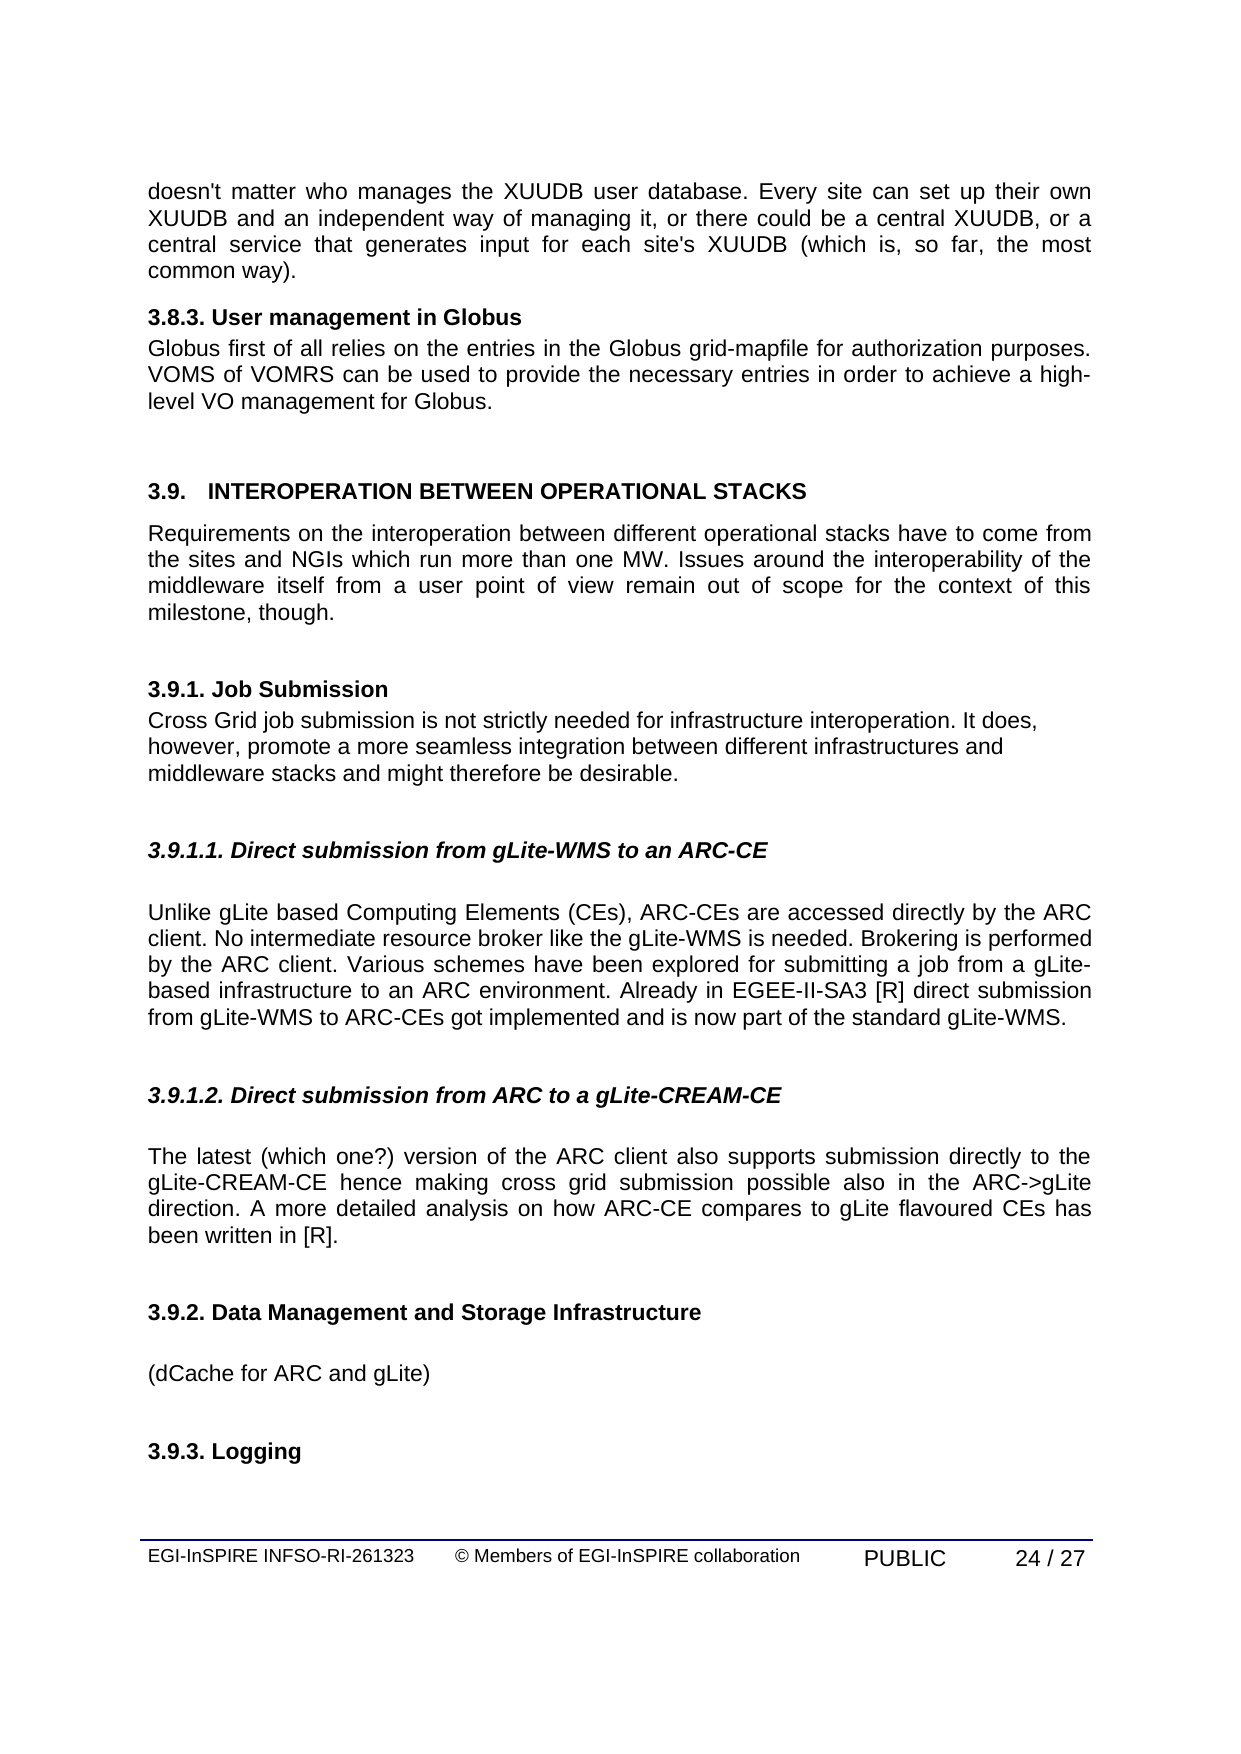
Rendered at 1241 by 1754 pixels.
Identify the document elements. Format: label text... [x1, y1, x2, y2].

subtitle Interoperation between operational Stacks [148, 478, 1093, 505]
text Requirements on the interoperation between different operational stacks have to come from the sites and NGIs which run more than one MW. Issues around the interoperability of the middleware itself from a user point of view remain out of scope for the context of this milestone, though. [148, 520, 1093, 625]
subtitle Direct submission from ARC to a gLite-CREAM-CE [148, 1082, 1093, 1108]
text (dCache for ARC and gLite) [148, 1360, 1093, 1387]
subtitle Job Submission [148, 676, 1093, 703]
subtitle Logging [148, 1438, 1093, 1464]
text Unlike gLite based Computing Elements (CEs), ARC-CEs are accessed directly by the ARC client. No intermediate resource broker like the gLite-WMS is needed. Brokering is performed by the ARC client. Various schemes have been explored for submitting a job from a gLite-based infrastructure to an ARC environment. Already in EGEE-II-SA3 [R] direct submission from gLite-WMS to ARC-CEs got implemented and is now part of the standard gLite-WMS. [148, 898, 1093, 1030]
subtitle Data Management and Storage Infrastructure [148, 1299, 1093, 1326]
subtitle Direct submission from gLite-WMS to an ARC-CE [148, 837, 1093, 864]
text doesn't matter who manages the XUUDB user database. Every site can set up their own XUUDB and an independent way of managing it, or there could be a central XUUDB, or a central service that generates input for each site's XUUDB (which is, so far, the most common way). [148, 178, 1093, 283]
text The latest (which one?) version of the ARC client also supports submission directly to the gLite-CREAM-CE hence making cross grid submission possible also in the ARC->gLite direction. A more detailed analysis on how ARC-CE compares to gLite flavoured CEs has been written in [R]. [148, 1143, 1093, 1248]
subtitle User management in Globus [148, 304, 1093, 331]
text Cross Grid job submission is not strictly needed for infrastructure interoperation. It does, however, promote a more seamless integration between different infrastructures and middleware stacks and might therefore be desirable. [148, 707, 1093, 786]
text Globus first of all relies on the entries in the Globus grid-mapfile for authorization purposes. VOMS of VOMRS can be used to provide the necessary entries in order to achieve a high-level VO management for Globus. [148, 335, 1093, 414]
